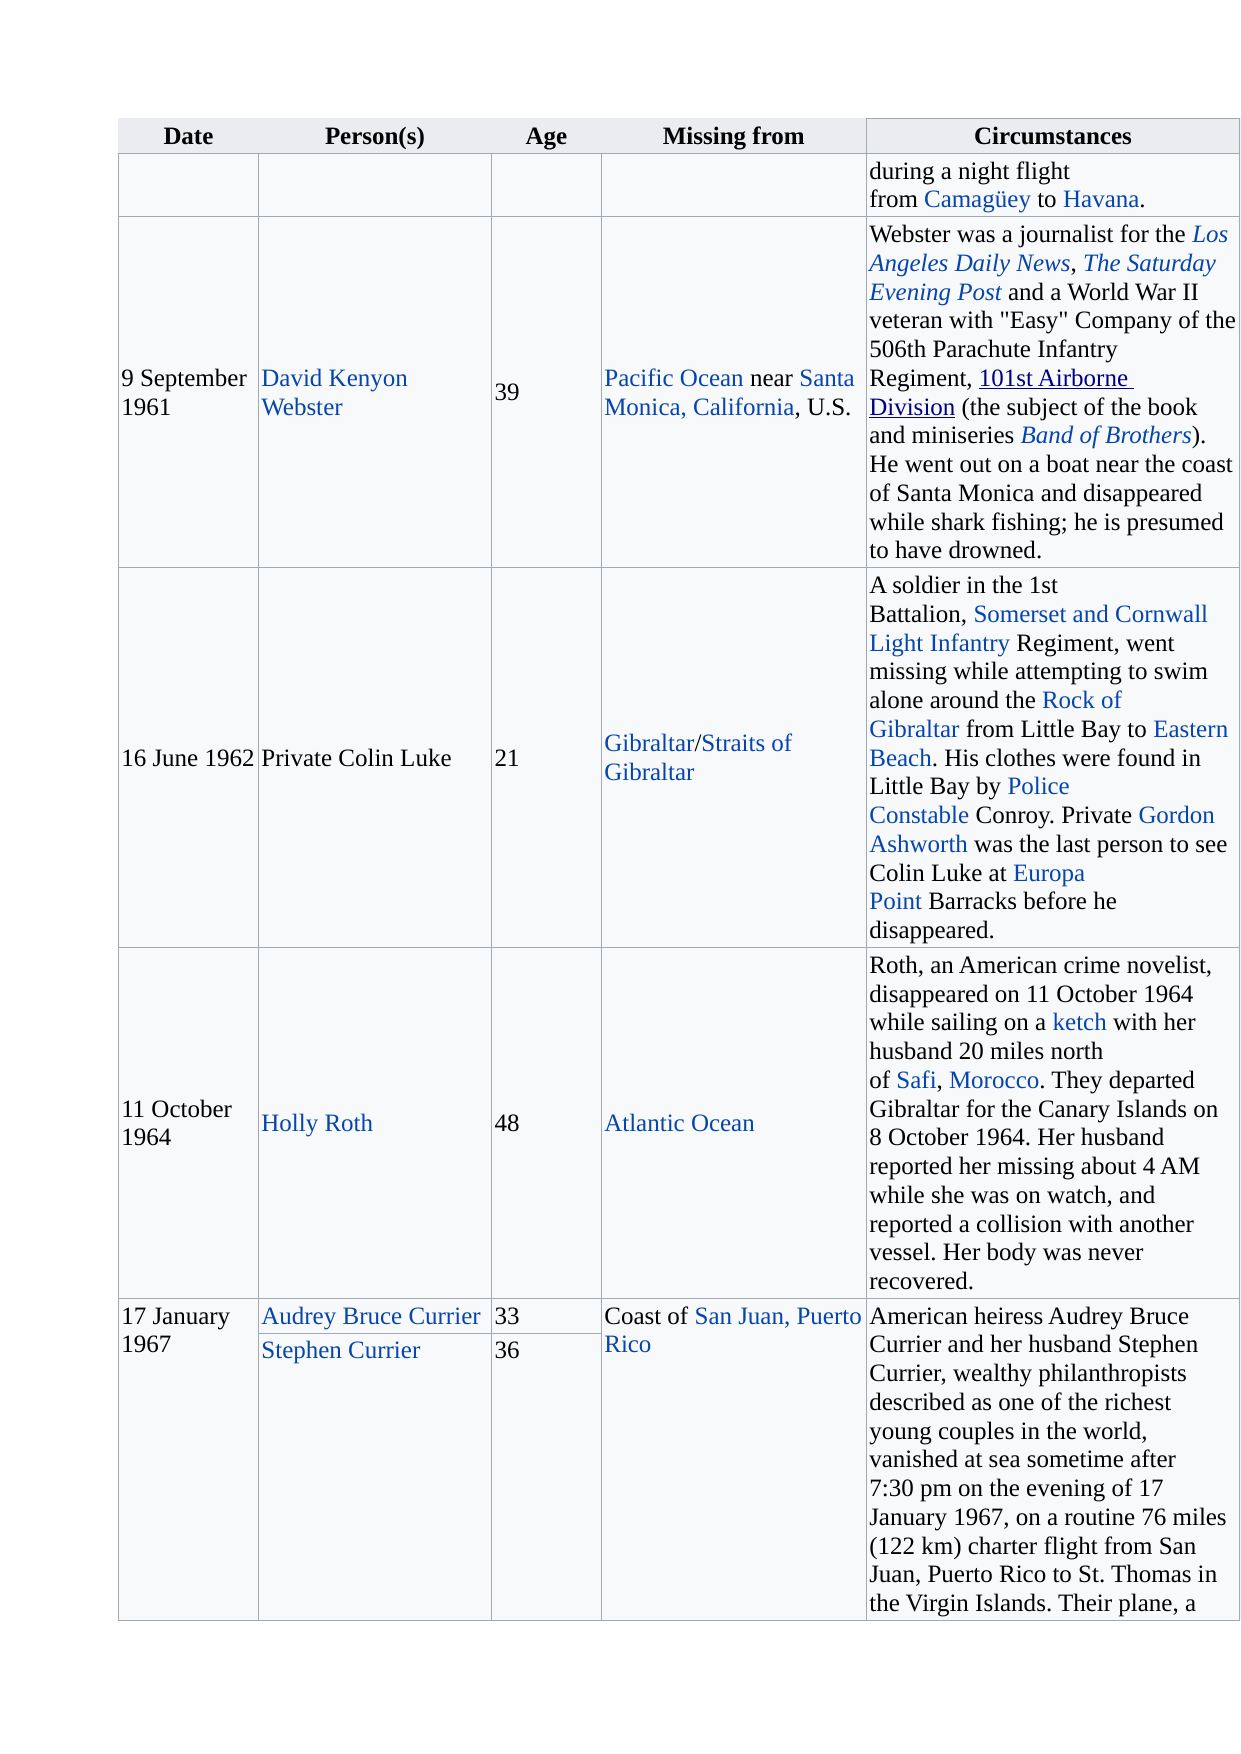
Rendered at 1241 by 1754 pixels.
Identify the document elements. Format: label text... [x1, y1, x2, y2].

table_cell Holly Roth [259, 948, 491, 1298]
table_cell Private Colin Luke [259, 568, 491, 947]
table_cell [602, 154, 866, 216]
table_header Circumstances [867, 119, 1239, 153]
table_cell 39 [492, 217, 601, 567]
table_cell 33 [492, 1299, 601, 1332]
table_cell Roth, an American crime novelist, disappeared on 11 October 1964 while sailing on a ketch with her husband 20 miles north of Safi, Morocco. They departed Gibraltar for the Canary Islands on 8 October 1964. Her husband reported her missing about 4 AM while she was on watch, and reported a collision with another vessel. Her body was never recovered. [867, 948, 1239, 1298]
table_header Person(s) [258, 118, 491, 153]
table_header Date [118, 118, 258, 153]
table_cell Coast of San Juan, Puerto Rico [602, 1299, 866, 1620]
table_header Missing from [601, 118, 866, 153]
table_header Age [491, 118, 601, 153]
table_cell Audrey Bruce Currier [259, 1299, 491, 1332]
table_cell [259, 154, 491, 216]
table_cell David Kenyon Webster [259, 217, 491, 567]
table_cell 16 June 1962 [119, 568, 258, 947]
table_cell Stephen Currier [259, 1334, 491, 1620]
table_cell 48 [492, 948, 601, 1298]
table_cell Gibraltar/Straits of Gibraltar [602, 568, 866, 947]
table_cell 9 September 1961 [119, 217, 258, 567]
table_cell during a night flight from Camagüey to Havana. [867, 154, 1239, 216]
table_cell 36 [492, 1334, 601, 1620]
table_cell Pacific Ocean near Santa Monica, California, U.S. [602, 217, 866, 567]
table_cell 17 January 1967 [119, 1299, 258, 1620]
table_cell Webster was a journalist for the Los Angeles Daily News, The Saturday Evening Post and a World War II veteran with "Easy" Company of the 506th Parachute Infantry Regiment, 101st Airborne Division (the subject of the book and miniseries Band of Brothers). He went out on a boat near the coast of Santa Monica and disappeared while shark fishing; he is presumed to have drowned. [867, 217, 1239, 567]
table_cell Atlantic Ocean [602, 948, 866, 1298]
table_cell 21 [492, 568, 601, 947]
table_cell 11 October 1964 [119, 948, 258, 1298]
table_cell A soldier in the 1st Battalion, Somerset and Cornwall Light Infantry Regiment, went missing while attempting to swim alone around the Rock of Gibraltar from Little Bay to Eastern Beach. His clothes were found in Little Bay by Police Constable Conroy. Private Gordon Ashworth was the last person to see Colin Luke at Europa Point Barracks before he disappeared. [867, 568, 1239, 947]
table_cell [492, 154, 601, 216]
table_cell American heiress Audrey Bruce Currier and her husband Stephen Currier, wealthy philanthropists described as one of the richest young couples in the world, vanished at sea sometime after 7:30 pm on the evening of 17 January 1967, on a routine 76 miles (122 km) charter flight from San Juan, Puerto Rico to St. Thomas in the Virgin Islands. Their plane, a Piper Apache piloted by John D. Watson (52) of Airplane Charters Inc., was last heard from when the pilot radioed at 7:30 pm for permission to overfly the US Naval base at Isla Culebra, which was denied. The plane was never seen or heard from again. Because the pilot had failed to file a flight plan, the search for the plane did not commence until 5 am, 9 hours after it failed to arrive in St. Thomas. Despite an extensive air-sea search by the US Coast Guard, no trace of the plane or its passengers was ever found. Audrey Currier was a granddaughter of the financier Andrew Mellon and the daughter of senior US diplomat David K. E. Bruce, while her husband Stephen was the son of socialite Mary Warburg. The Curriers had for the past ten years provided millions of dollars in financial support to the civil rights movement in the US through the Taconic Foundation and an umbrella group they founded, the Council for United Civil Rights Leadership. [867, 1299, 1239, 1620]
table_cell [119, 154, 258, 216]
